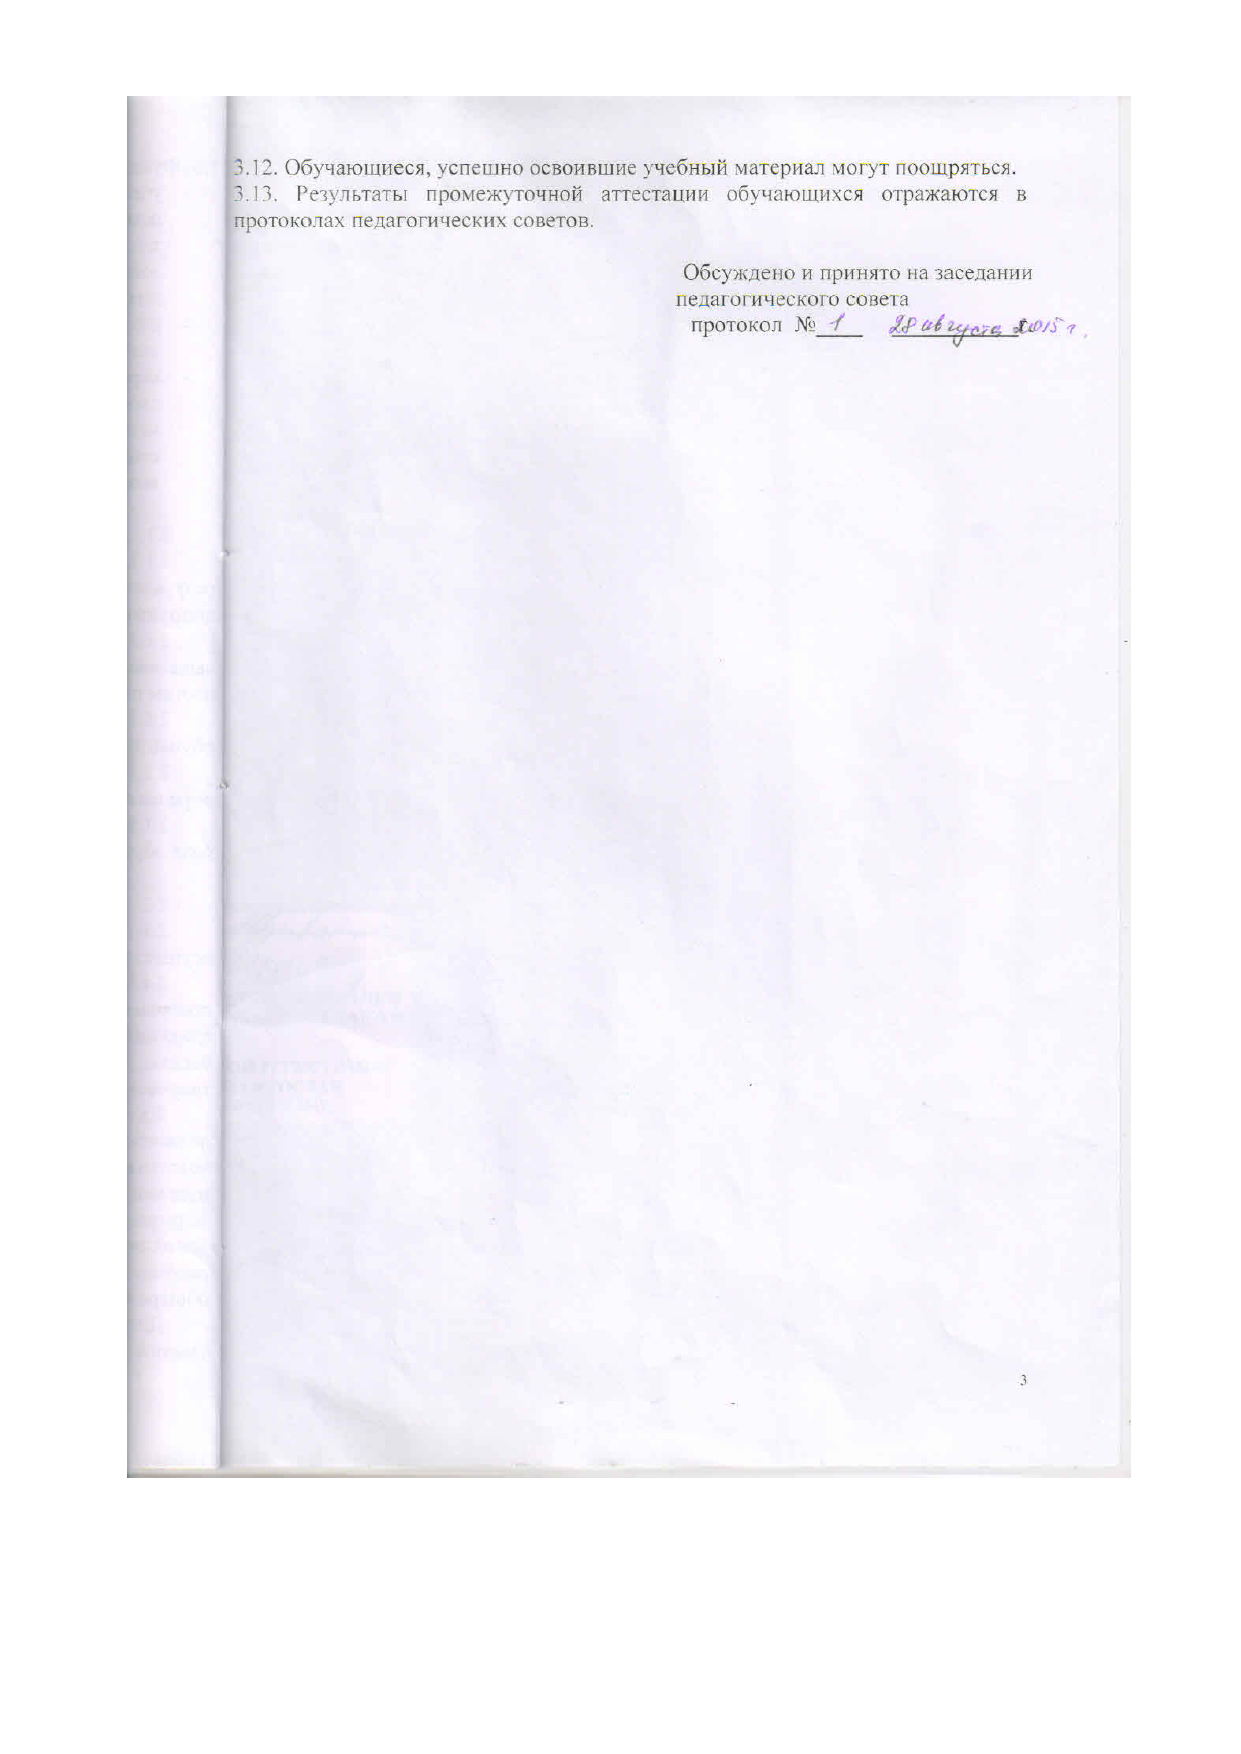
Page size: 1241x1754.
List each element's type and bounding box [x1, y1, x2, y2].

picture [127, 96, 1131, 1478]
